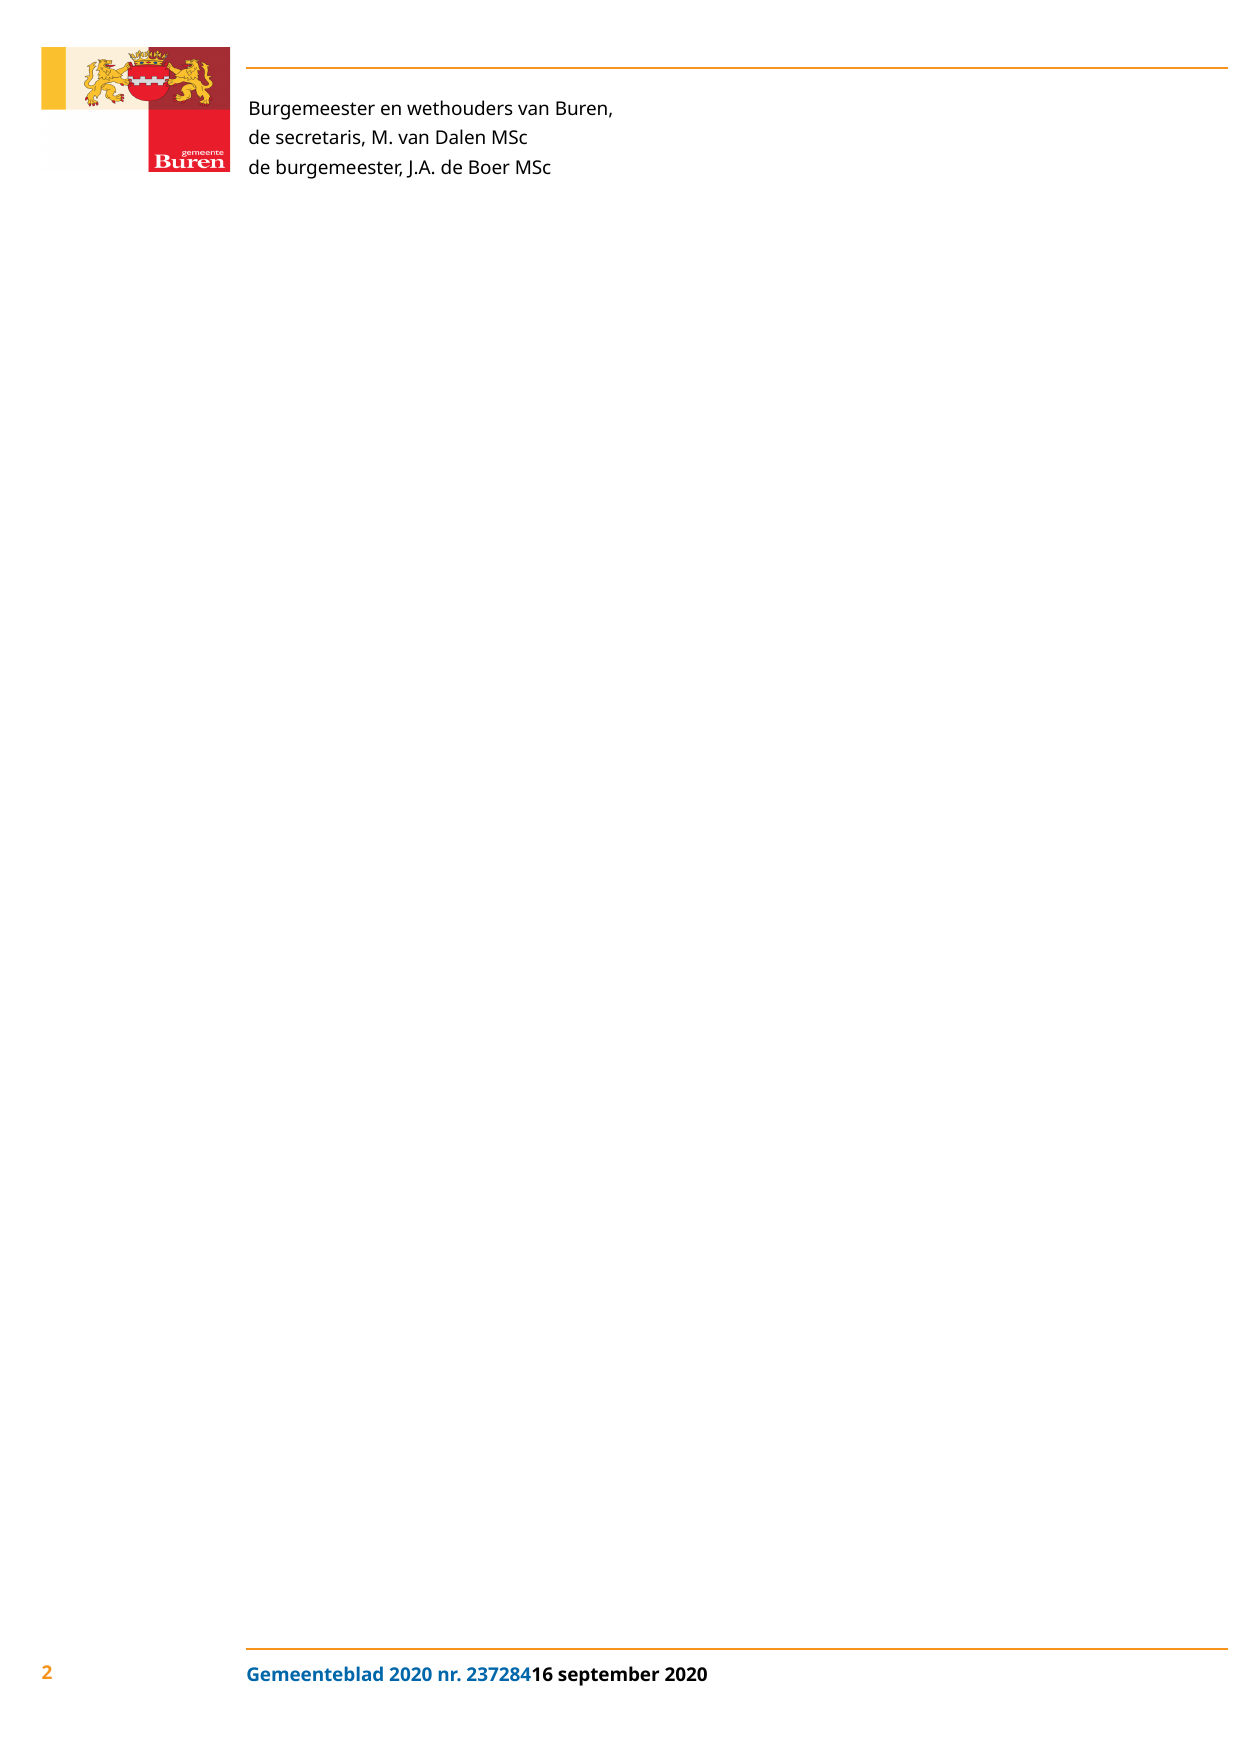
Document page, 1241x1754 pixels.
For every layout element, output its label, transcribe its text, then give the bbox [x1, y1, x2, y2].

picture [41, 47, 231, 172]
text de secretaris, M. van Dalen MSc [248, 124, 1152, 150]
text Burgemeester en wethouders van Buren, [248, 95, 1152, 121]
text de burgemeester, J.A. de Boer MSc [248, 154, 1152, 180]
